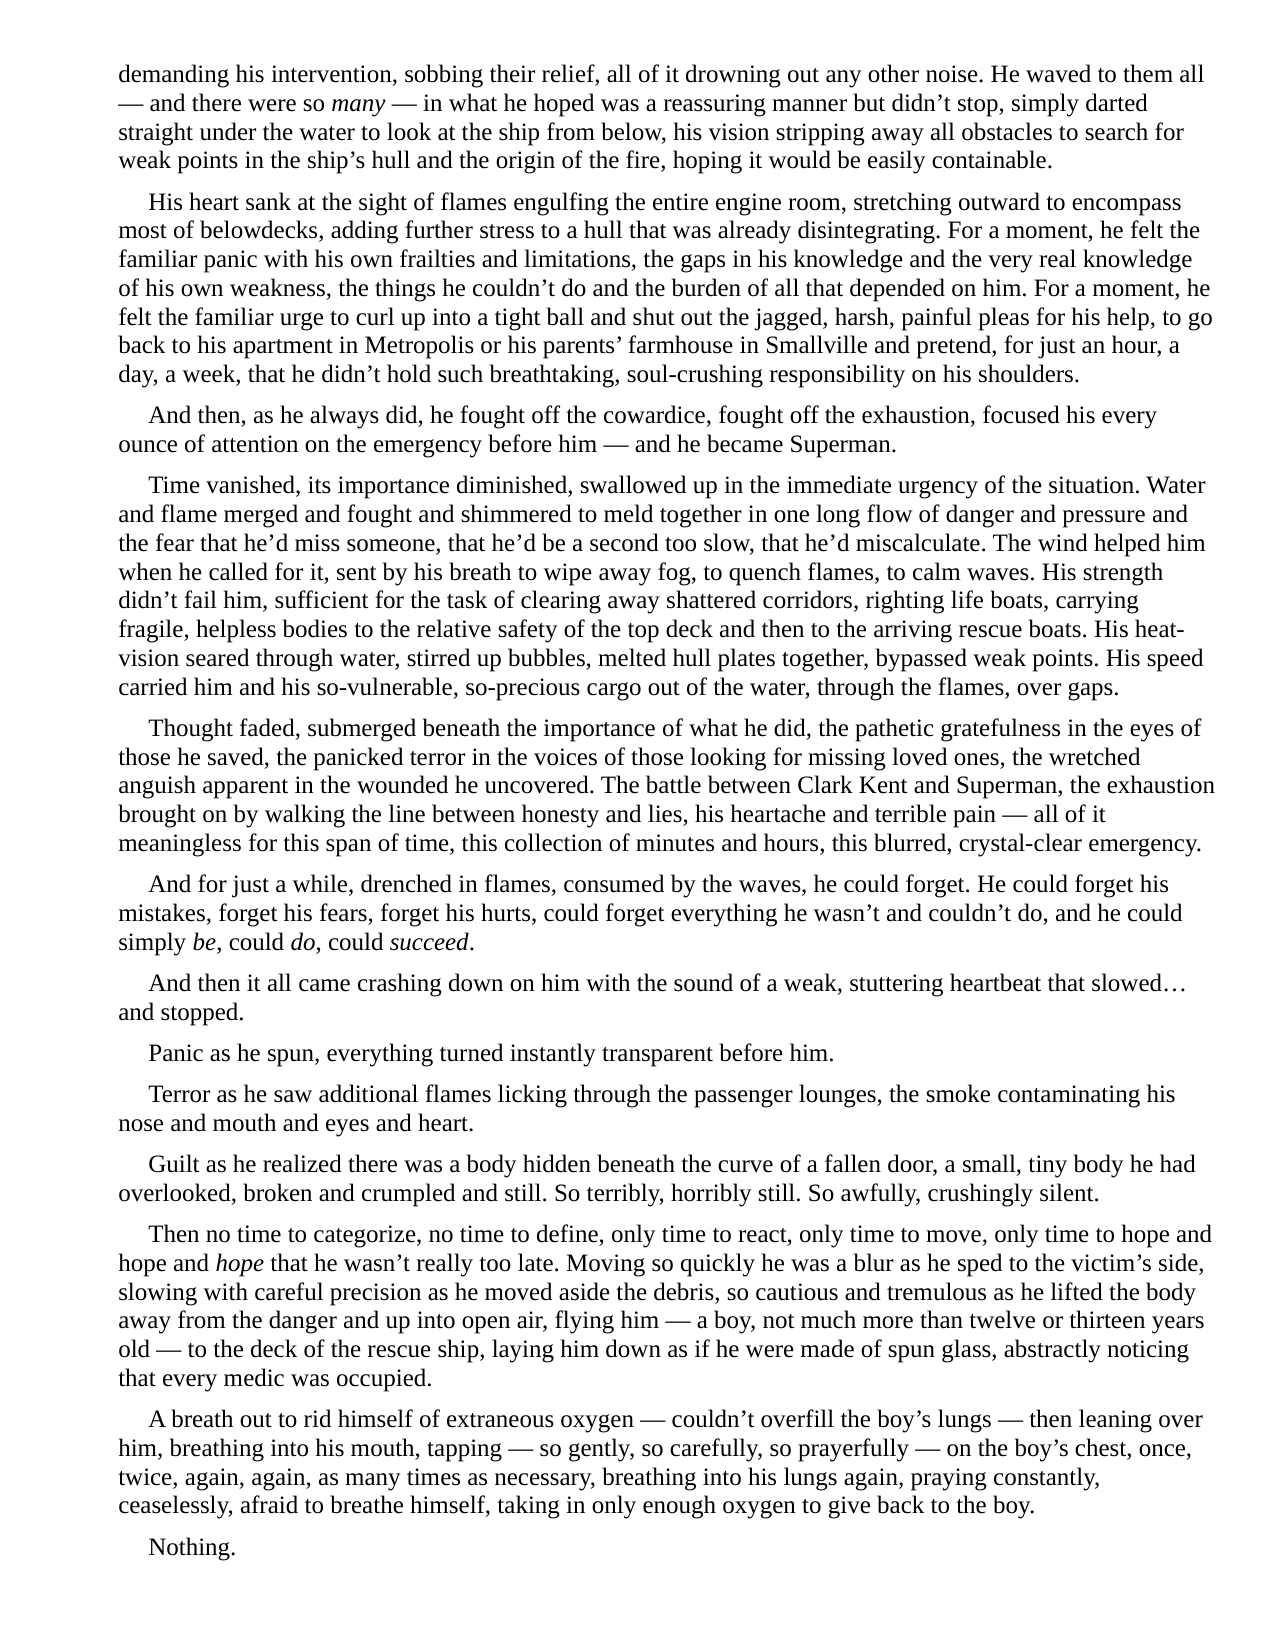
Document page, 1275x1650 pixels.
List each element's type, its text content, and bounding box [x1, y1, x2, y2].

text Then no time to categorize, no time to define, only time to react, only time to move, only time to hope and hope and hope that he wasn’t really too late. Moving so quickly he was a blur as he sped to the victim’s side, slowing with careful precision as he moved aside the debris, so cautious and tremulous as he lifted the body away from the danger and up into open air, flying him — a boy, not much more than twelve or thirteen years old — to the deck of the rescue ship, laying him down as if he were made of spun glass, abstractly noticing that every medic was occupied. [118, 1219, 1216, 1392]
text Terror as he saw additional flames licking through the passenger lounges, the smoke contaminating his nose and mouth and eyes and heart. [118, 1079, 1216, 1137]
text Guilt as he realized there was a body hidden beneath the curve of a fallen door, a small, tiny body he had overlooked, broken and crumpled and still. So terribly, horribly still. So awfully, crushingly silent. [118, 1149, 1216, 1207]
text Time vanished, its importance diminished, swallowed up in the immediate urgency of the situation. Water and flame merged and fought and shimmered to meld together in one long flow of danger and pressure and the fear that he’d miss someone, that he’d be a second too slow, that he’d miscalculate. The wind helped him when he called for it, sent by his breath to wipe away fog, to quench flames, to calm waves. His strength didn’t fail him, sufficient for the task of clearing away shattered corridors, righting life boats, carrying fragile, helpless bodies to the relative safety of the top deck and then to the arriving rescue boats. His heat-vision seared through water, stirred up bubbles, melted hull plates together, bypassed weak points. His speed carried him and his so-vulnerable, so-precious cargo out of the water, through the flames, over gaps. [118, 470, 1216, 700]
text Thought faded, submerged beneath the importance of what he did, the pathetic gratefulness in the eyes of those he saved, the panicked terror in the voices of those looking for missing loved ones, the wretched anguish apparent in the wounded he uncovered. The battle between Clark Kent and Superman, the exhaustion brought on by walking the line between honesty and lies, his heartache and terrible pain — all of it meaningless for this span of time, this collection of minutes and hours, this blurred, crystal-clear emergency. [118, 713, 1216, 857]
text His heart sank at the sight of flames engulfing the entire engine room, stretching outward to encompass most of belowdecks, adding further stress to a hull that was already disintegrating. For a moment, he felt the familiar panic with his own frailties and limitations, the gaps in his knowledge and the very real knowledge of his own weakness, the things he couldn’t do and the burden of all that depended on him. For a moment, he felt the familiar urge to curl up into a tight ball and shut out the jagged, harsh, painful pleas for his help, to go back to his apartment in Metropolis or his parents’ farmhouse in Smallville and pretend, for just an hour, a day, a week, that he didn’t hold such breathtaking, soul-crushing responsibility on his shoulders. [118, 187, 1216, 388]
text And then, as he always did, he fought off the cowardice, fought off the exhaustion, focused his every ounce of attention on the emergency before him — and he became Superman. [118, 400, 1216, 458]
text And for just a while, drenched in flames, consumed by the waves, he could forget. He could forget his mistakes, forget his fears, forget his hurts, could forget everything he wasn’t and couldn’t do, and he could simply be, could do, could succeed. [118, 869, 1216, 955]
text demanding his intervention, sobbing their relief, all of it drowning out any other noise. He waved to them all — and there were so many — in what he hoped was a reassuring manner but didn’t stop, simply darted straight under the water to look at the ship from below, his vision stripping away all obstacles to search for weak points in the ship’s hull and the origin of the fire, hoping it would be easily containable. [118, 59, 1216, 174]
text A breath out to rid himself of extraneous oxygen — couldn’t overfill the boy’s lungs — then leaning over him, breathing into his mouth, tapping — so gently, so carefully, so prayerfully — on the boy’s chest, once, twice, again, again, as many times as necessary, breathing into his lungs again, praying constantly, ceaselessly, afraid to breathe himself, taking in only enough oxygen to give back to the boy. [118, 1404, 1216, 1519]
text Nothing. [118, 1532, 1216, 1560]
text Panic as he spun, everything turned instantly transparent before him. [118, 1038, 1216, 1067]
text And then it all came crashing down on him with the sound of a weak, stuttering heartbeat that slowed… and stopped. [118, 968, 1216, 1025]
